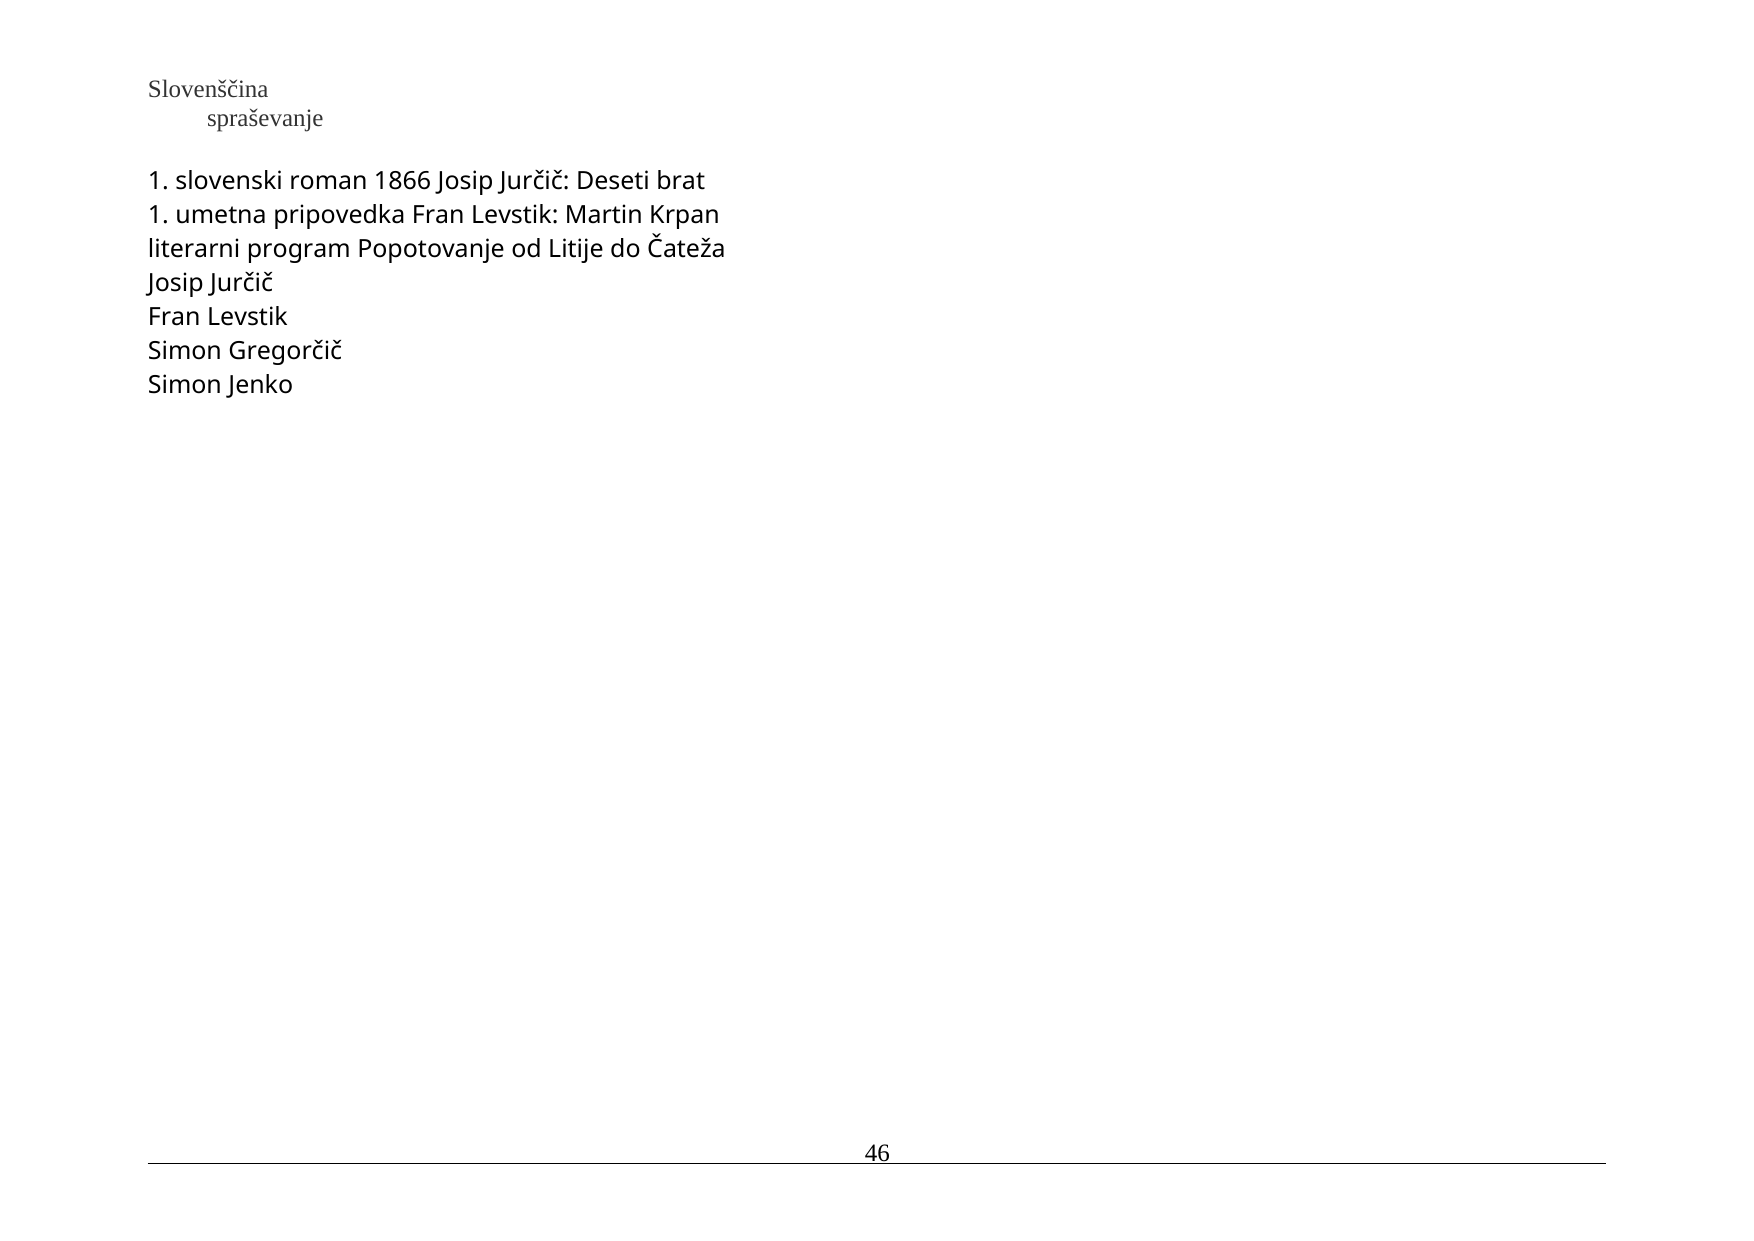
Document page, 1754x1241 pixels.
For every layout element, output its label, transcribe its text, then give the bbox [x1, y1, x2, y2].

text Simon Jenko [148, 367, 840, 401]
text 1. umetna pripovedka Fran Levstik: Martin Krpan [148, 197, 840, 231]
text literarni program Popotovanje od Litije do Čateža [148, 231, 840, 265]
text Fran Levstik [148, 299, 840, 333]
text 1. slovenski roman 1866 Josip Jurčič: Deseti brat [148, 162, 840, 197]
text Josip Jurčič [148, 265, 840, 299]
text Simon Gregorčič [148, 333, 840, 367]
